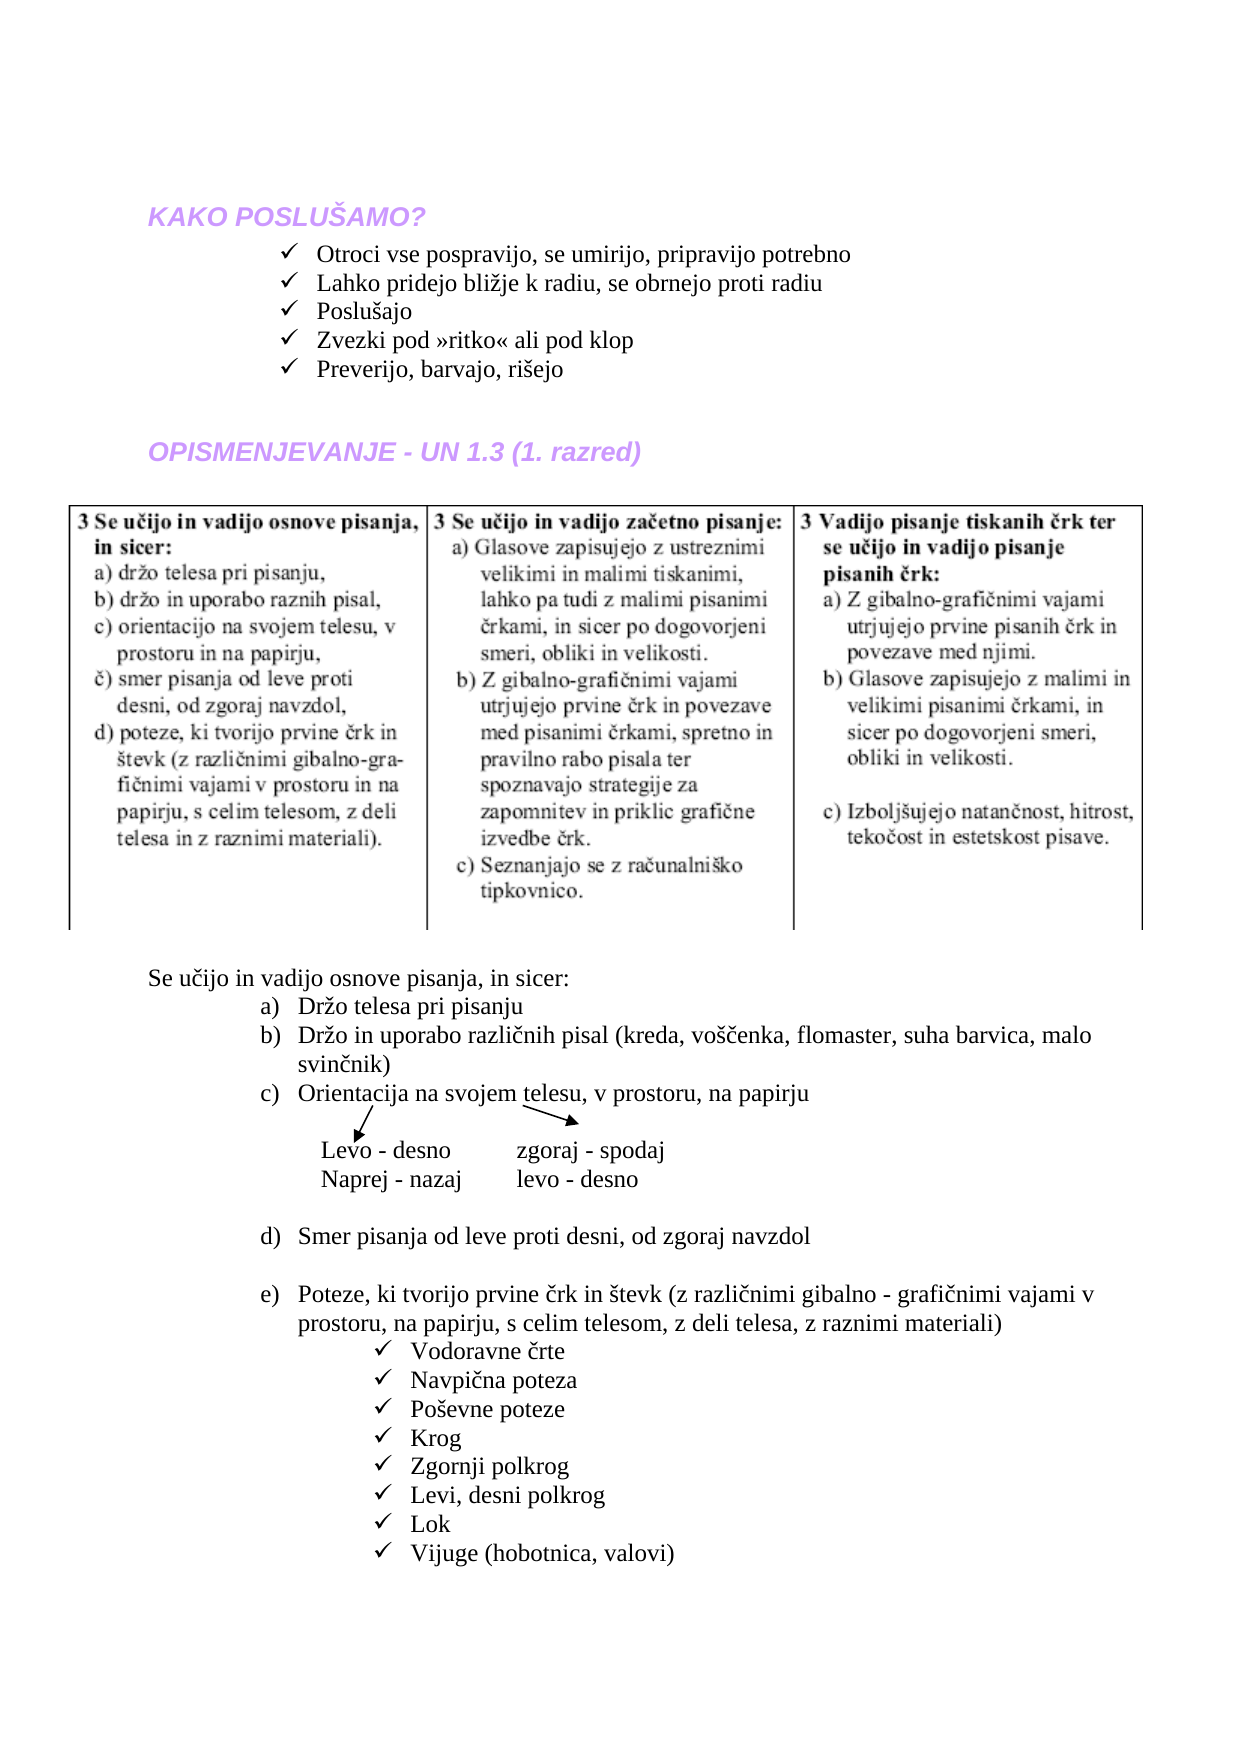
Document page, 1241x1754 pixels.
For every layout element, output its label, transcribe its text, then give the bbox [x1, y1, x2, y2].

list Zgornji polkrog [373, 1451, 1106, 1480]
list Otroci vse pospravijo, se umirijo, pripravijo potrebno [279, 239, 1106, 268]
list Zvezki pod »ritko« ali pod klop [279, 325, 1106, 354]
list Levi, desni polkrog [373, 1480, 1106, 1509]
list Krog [373, 1423, 1106, 1451]
list Vijuge (hobotnica, valovi) [373, 1538, 1106, 1566]
list Lok [373, 1509, 1106, 1538]
text Naprej - nazaj levo - desno [148, 1164, 1106, 1193]
list Držo in uporabo različnih pisal (kreda, voščenka, flomaster, suha barvica, malo svinčnik) [260, 1020, 1106, 1078]
text Levo - desno zgoraj - spodaj [148, 1135, 1106, 1164]
list Orientacija na svojem telesu, v prostoru, na papirju [260, 1078, 1106, 1106]
list Poslušajo [279, 296, 1106, 325]
text Se učijo in vadijo osnove pisanja, in sicer: [148, 963, 1106, 991]
list Navpična poteza [373, 1365, 1106, 1394]
list Poteze, ki tvorijo prvine črk in števk (z različnimi gibalno - grafičnimi vajami v prostoru, na papirju, s celim telesom, z deli telesa, z raznimi materiali) [260, 1279, 1106, 1336]
list Smer pisanja od leve proti desni, od zgoraj navzdol [260, 1221, 1106, 1250]
subtitle OPISMENJEVANJE - UN 1.3 (1. razred) [148, 436, 1106, 468]
list Vodoravne črte [373, 1336, 1106, 1365]
subtitle KAKO POSLUŠAMO? [148, 201, 1106, 233]
list Lahko pridejo bližje k radiu, se obrnejo proti radiu [279, 268, 1106, 296]
list Držo telesa pri pisanju [260, 991, 1106, 1020]
list Poševne poteze [373, 1394, 1106, 1423]
list Preverijo, barvajo, rišejo [279, 354, 1106, 383]
